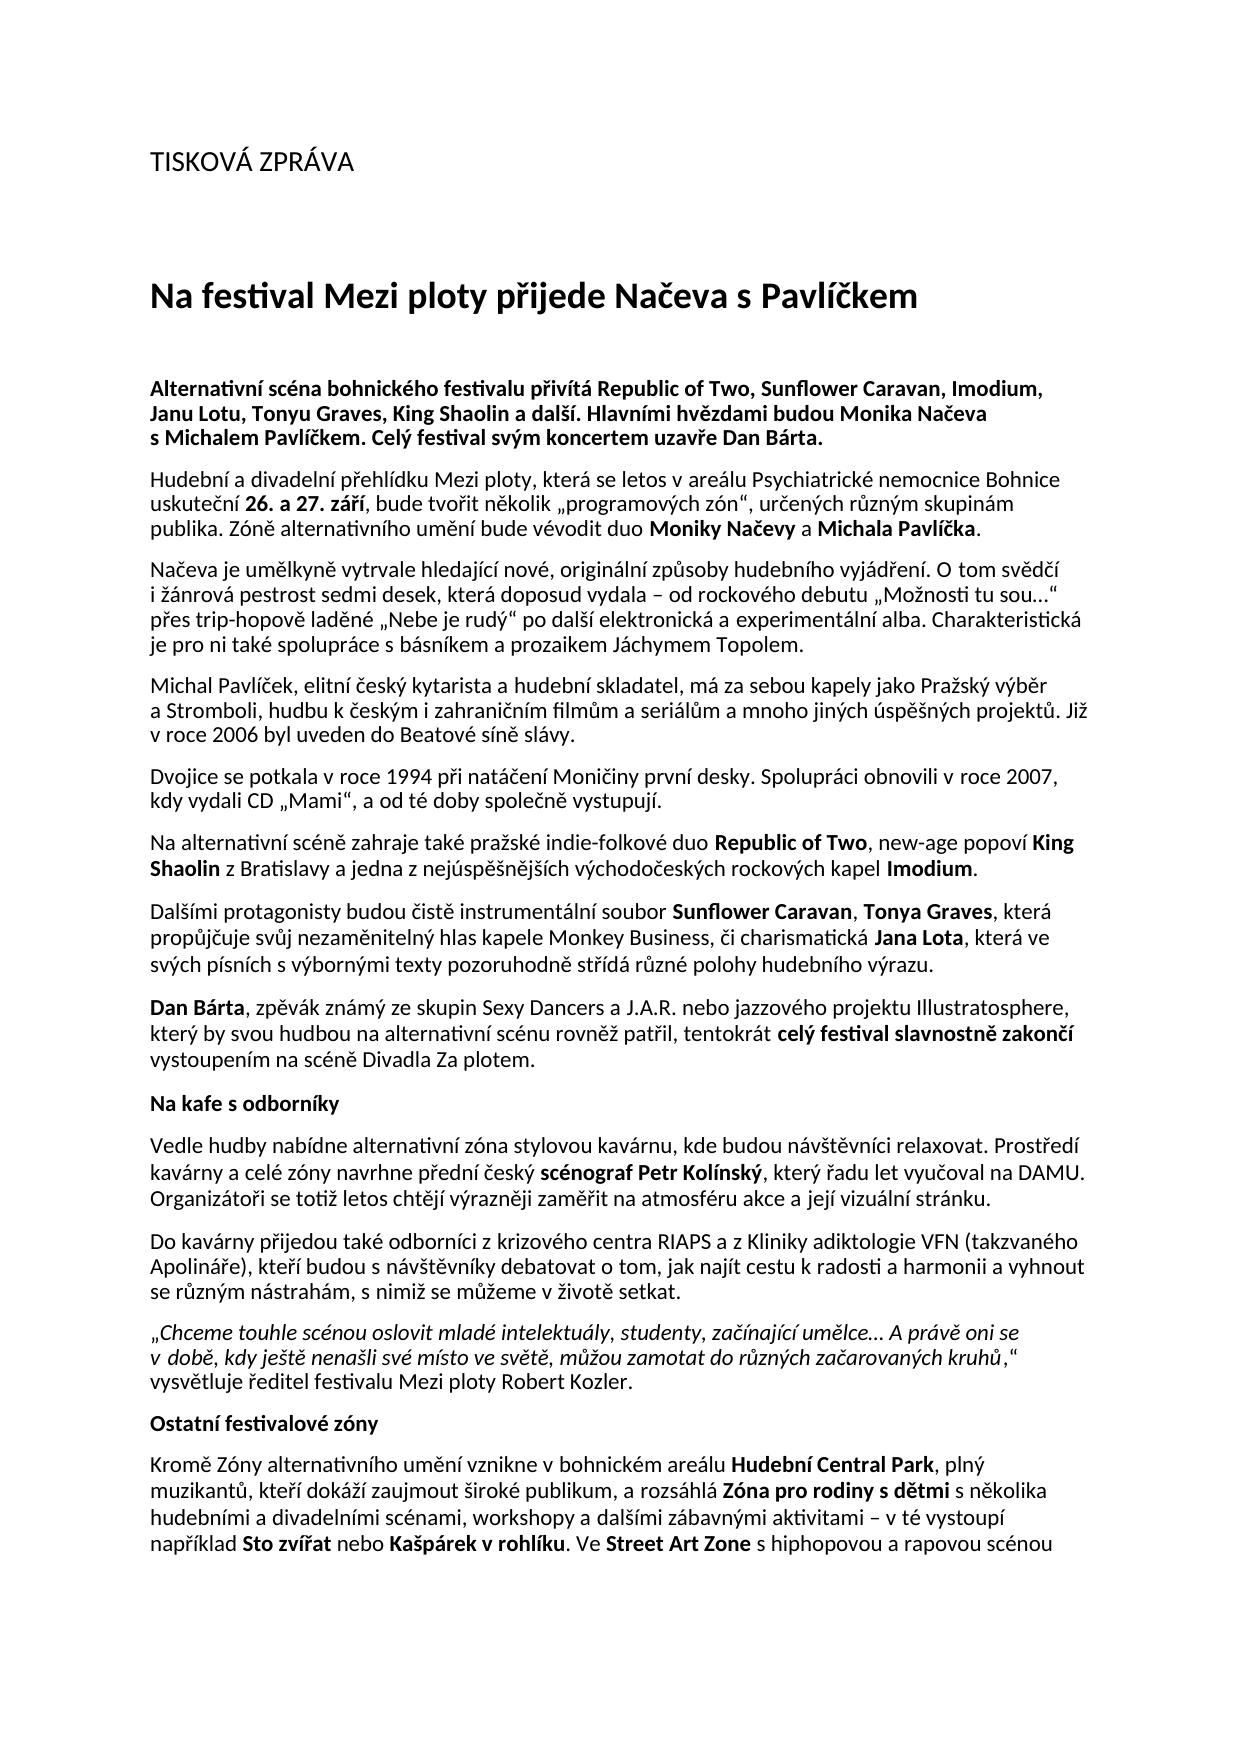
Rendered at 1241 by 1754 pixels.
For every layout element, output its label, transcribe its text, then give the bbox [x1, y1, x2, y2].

text Na kafe s odborníky [150, 1094, 1091, 1117]
text Alternativní scéna bohnického festivalu přivítá Republic of Two, Sunflower Caravan, Imodium, Janu Lotu, Tonyu Graves, King Shaolin a další. Hlavními hvězdami budou Monika Načeva s Michalem Pavlíčkem. Celý festival svým koncertem uzavře Dan Bárta. [150, 379, 1091, 452]
text Vedle hudby nabídne alternativní zóna stylovou kavárnu, kde budou návštěvníci relaxovat. Prostředí kavárny a celé zóny navrhne přední český scénograf Petr Kolínský, který řadu let vyučoval na DAMU. Organizátoři se totiž letos chtějí výrazněji zaměřit na atmosféru akce a její vizuální stránku. [150, 1137, 1091, 1212]
text Dalšími protagonisty budou čistě instrumentální soubor Sunflower Caravan, Tonya Graves, která propůjčuje svůj nezaměnitelný hlas kapele Monkey Business, či charismatická Jana Lota, která ve svých písních s výbornými texty pozoruhodně střídá různé polohy hudebního výrazu. [150, 902, 1091, 978]
text Načeva je umělkyně vytrvale hledající nové, originální způsoby hudebního vyjádření. O tom svědčí i žánrová pestrost sedmi desek, která doposud vydala – od rockového debutu „Možnosti tu sou…“ přes trip-hopově laděné „Nebe je rudý“ po další elektronická a experimentální alba. Charakteristická je pro ni také spolupráce s básníkem a prozaikem Jáchymem Topolem. [150, 561, 1091, 658]
text Ostatní festivalové zóny [150, 1414, 1091, 1437]
text TISKOVÁ ZPRÁVA [150, 150, 1091, 179]
text Na alternativní scéně zahraje také pražské indie-folkové duo Republic of Two, new-age popoví King Shaolin z Bratislavy a jedna z nejúspěšnějších východočeských rockových kapel Imodium. [150, 833, 1091, 882]
text Na festival Mezi ploty přijede Načeva s Pavlíčkem [150, 281, 1091, 318]
text Dvojice se potkala v roce 1994 při natáčení Moničiny první desky. Spolupráci obnovili v roce 2007, kdy vydali CD „Mami“, a od té doby společně vystupují. [150, 767, 1091, 814]
text Dan Bárta, zpěvák známý ze skupin Sexy Dancers a J.A.R. nebo jazzového projektu Illustratosphere, který by svou hudbou na alternativní scénu rovněž patřil, tentokrát celý festival slavnostně zakončí vystoupením na scéně Divadla Za plotem. [150, 998, 1091, 1074]
text Kromě Zóny alternativního umění vznikne v bohnickém areálu Hudební Central Park, plný muzikantů, kteří dokáží zaujmout široké publikum, a rozsáhlá Zóna pro rodiny s dětmi s několika hudebními a divadelními scénami, workshopy a dalšími zábavnými aktivitami – v té vystoupí například Sto zvířat nebo Kašpárek v rohlíku. Ve Street Art Zone s hiphopovou a rapovou scénou [150, 1455, 1091, 1557]
text Do kavárny přijedou také odborníci z krizového centra RIAPS a z Kliniky adiktologie VFN (takzvaného Apolináře), kteří budou s návštěvníky debatovat o tom, jak najít cestu k radosti a harmonii a vyhnout se různým nástrahám, s nimiž se můžeme v životě setkat. [150, 1232, 1091, 1305]
text „Chceme touhle scénou oslovit mladé intelektuály, studenty, začínající umělce… A právě oni se v době, kdy ještě nenašli své místo ve světě, můžou zamotat do různých začarovaných kruhů,“ vysvětluje ředitel festivalu Mezi ploty Robert Kozler. [150, 1323, 1091, 1396]
text Hudební a divadelní přehlídku Mezi ploty, která se letos v areálu Psychiatrické nemocnice Bohnice uskuteční 26. a 27. září, bude tvořit několik „programových zón“, určených různým skupinám publika. Zóně alternativního umění bude vévodit duo Moniky Načevy a Michala Pavlíčka. [150, 470, 1091, 542]
text Michal Pavlíček, elitní český kytarista a hudební skladatel, má za sebou kapely jako Pražský výběr a Stromboli, hudbu k českým i zahraničním filmům a seriálům a mnoho jiných úspěšných projektů. Již v roce 2006 byl uveden do Beatové síně slávy. [150, 676, 1091, 748]
